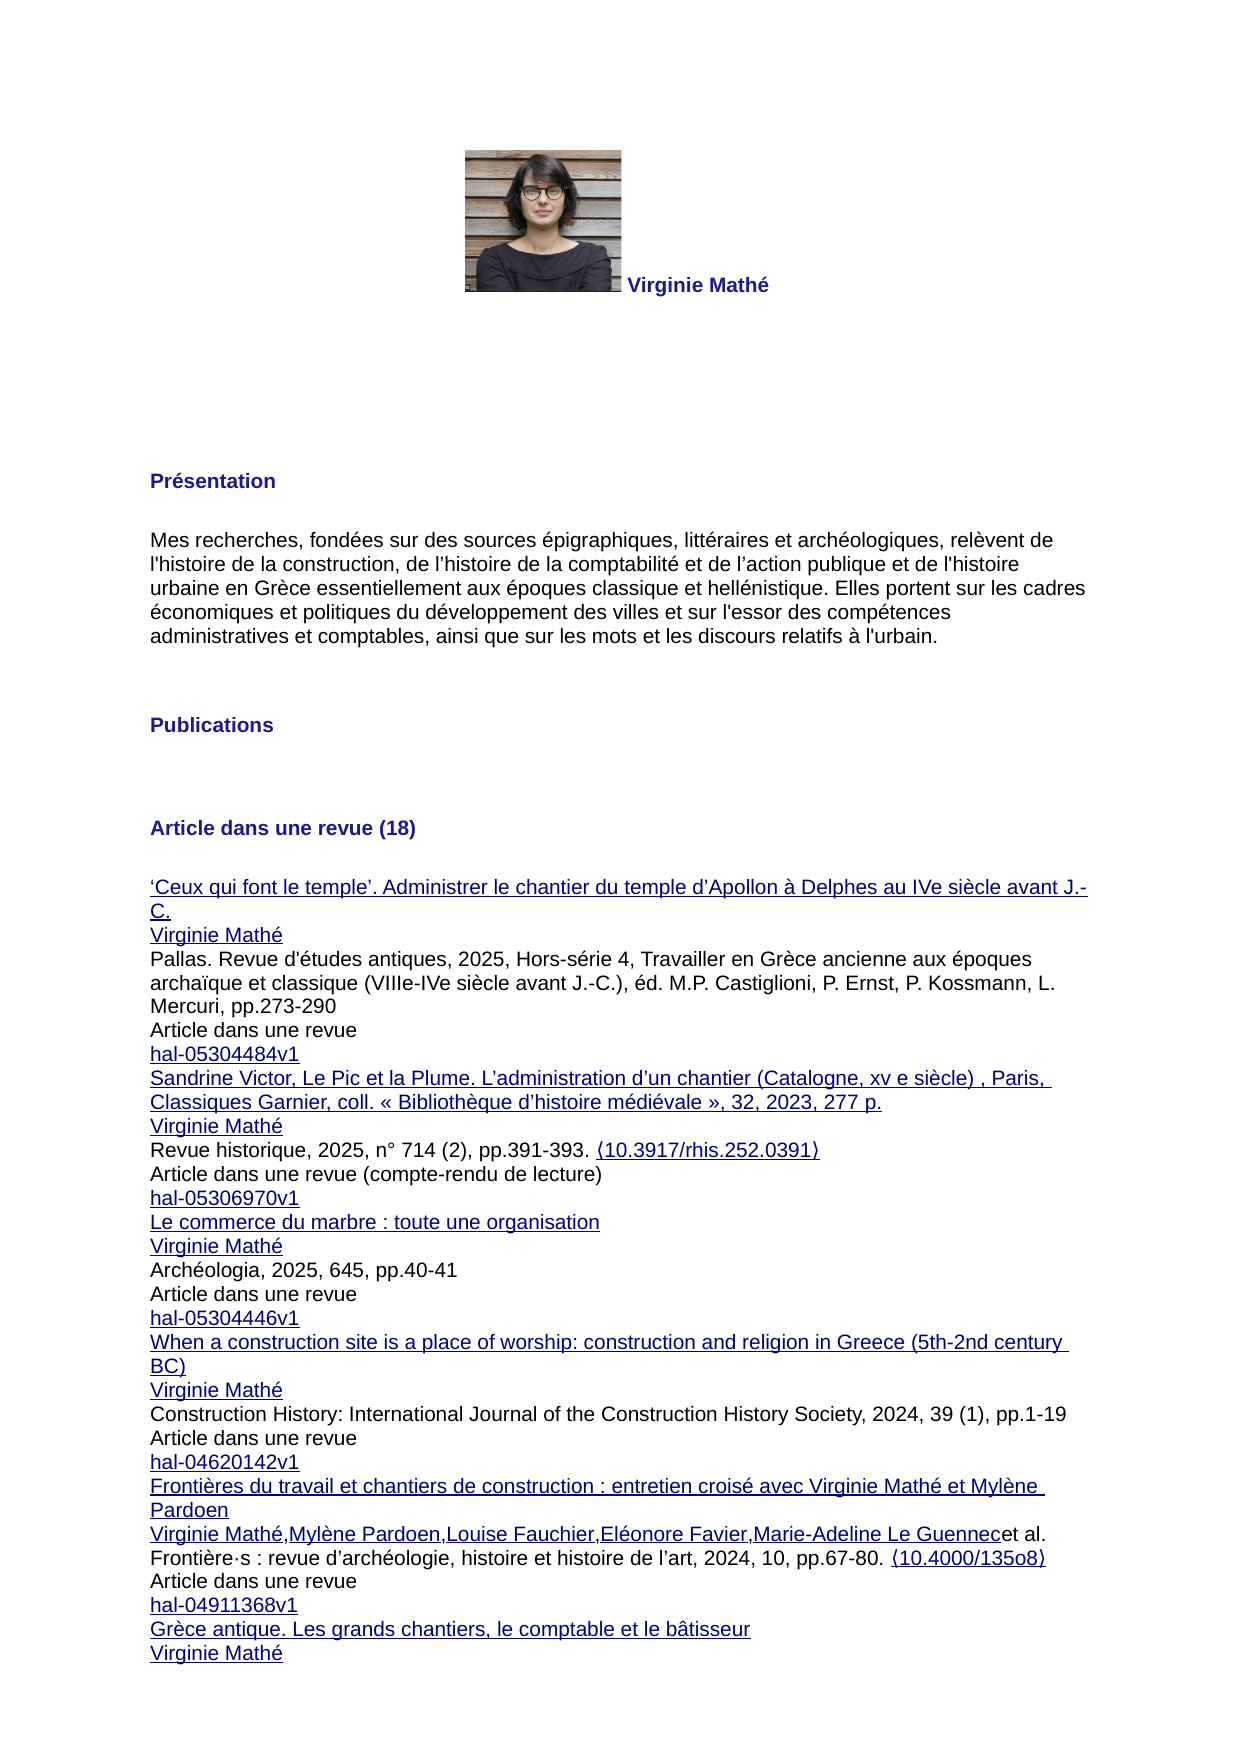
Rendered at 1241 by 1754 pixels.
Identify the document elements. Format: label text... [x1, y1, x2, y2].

picture [465, 150, 622, 292]
subtitle Présentation [150, 469, 1090, 493]
subtitle Virginie Mathé [150, 150, 1090, 296]
text Mes recherches, fondées sur des sources épigraphiques, littéraires et archéologiques, relèvent de l'histoire de la construction, de l’histoire de la comptabilité et de l’action publique et de l'histoire urbaine en Grèce essentiellement aux époques classique et hellénistique. Elles portent sur les cadres économiques et politiques du développement des villes et sur l'essor des compétences administratives et comptables, ainsi que sur les mots et les discours relatifs à l'urbain. [150, 528, 1090, 647]
table_cell Sandrine Victor, Le Pic et la Plume. L’administration d’un chantier (Catalogne, xv e siècle) , Paris, Classiques Garnier, coll. « Bibliothèque d’histoire médiévale », 32, 2023, 277 p. Virginie Mathé Revue historique, 2025, n° 714 (2), pp.391-393. ⟨10.3917/rhis.252.0391⟩ Article dans une revue (compte-rendu de lecture) hal-05306970v1 [150, 1066, 1090, 1210]
table_header ‘Ceux qui font le temple’. Administrer le chantier du temple d’Apollon à Delphes au IVe siècle avant J.-C. Virginie Mathé Pallas. Revue d'études antiques, 2025, Hors-série 4, Travailler en Grèce ancienne aux époques archaïque et classique (VIIIe-IVe siècle avant J.-C.), éd. M.P. Castiglioni, P. Ernst, P. Kossmann, L. Mercuri, pp.273-290 Article dans une revue hal-05304484v1 [150, 875, 1090, 1066]
table_cell Frontières du travail et chantiers de construction : entretien croisé avec Virginie Mathé et Mylène Pardoen Virginie Mathé,Mylène Pardoen,Louise Fauchier,Eléonore Favier,Marie-Adeline Le Guennecet al. Frontière·s : revue d’archéologie, histoire et histoire de l’art, 2024, 10, pp.67-80. ⟨10.4000/135o8⟩ Article dans une revue hal-04911368v1 [150, 1474, 1090, 1617]
table_cell Grèce antique. Les grands chantiers, le comptable et le bâtisseur Virginie Mathé [150, 1617, 1090, 1665]
table_cell Le commerce du marbre : toute une organisation Virginie Mathé Archéologia, 2025, 645, pp.40-41 Article dans une revue hal-05304446v1 [150, 1210, 1090, 1330]
table_cell When a construction site is a place of worship: construction and religion in Greece (5th-2nd century BC) Virginie Mathé Construction History: International Journal of the Construction History Society, 2024, 39 (1), pp.1-19 Article dans une revue hal-04620142v1 [150, 1330, 1090, 1473]
subtitle Article dans une revue (18) [150, 816, 1090, 840]
subtitle Publications [150, 713, 1090, 737]
